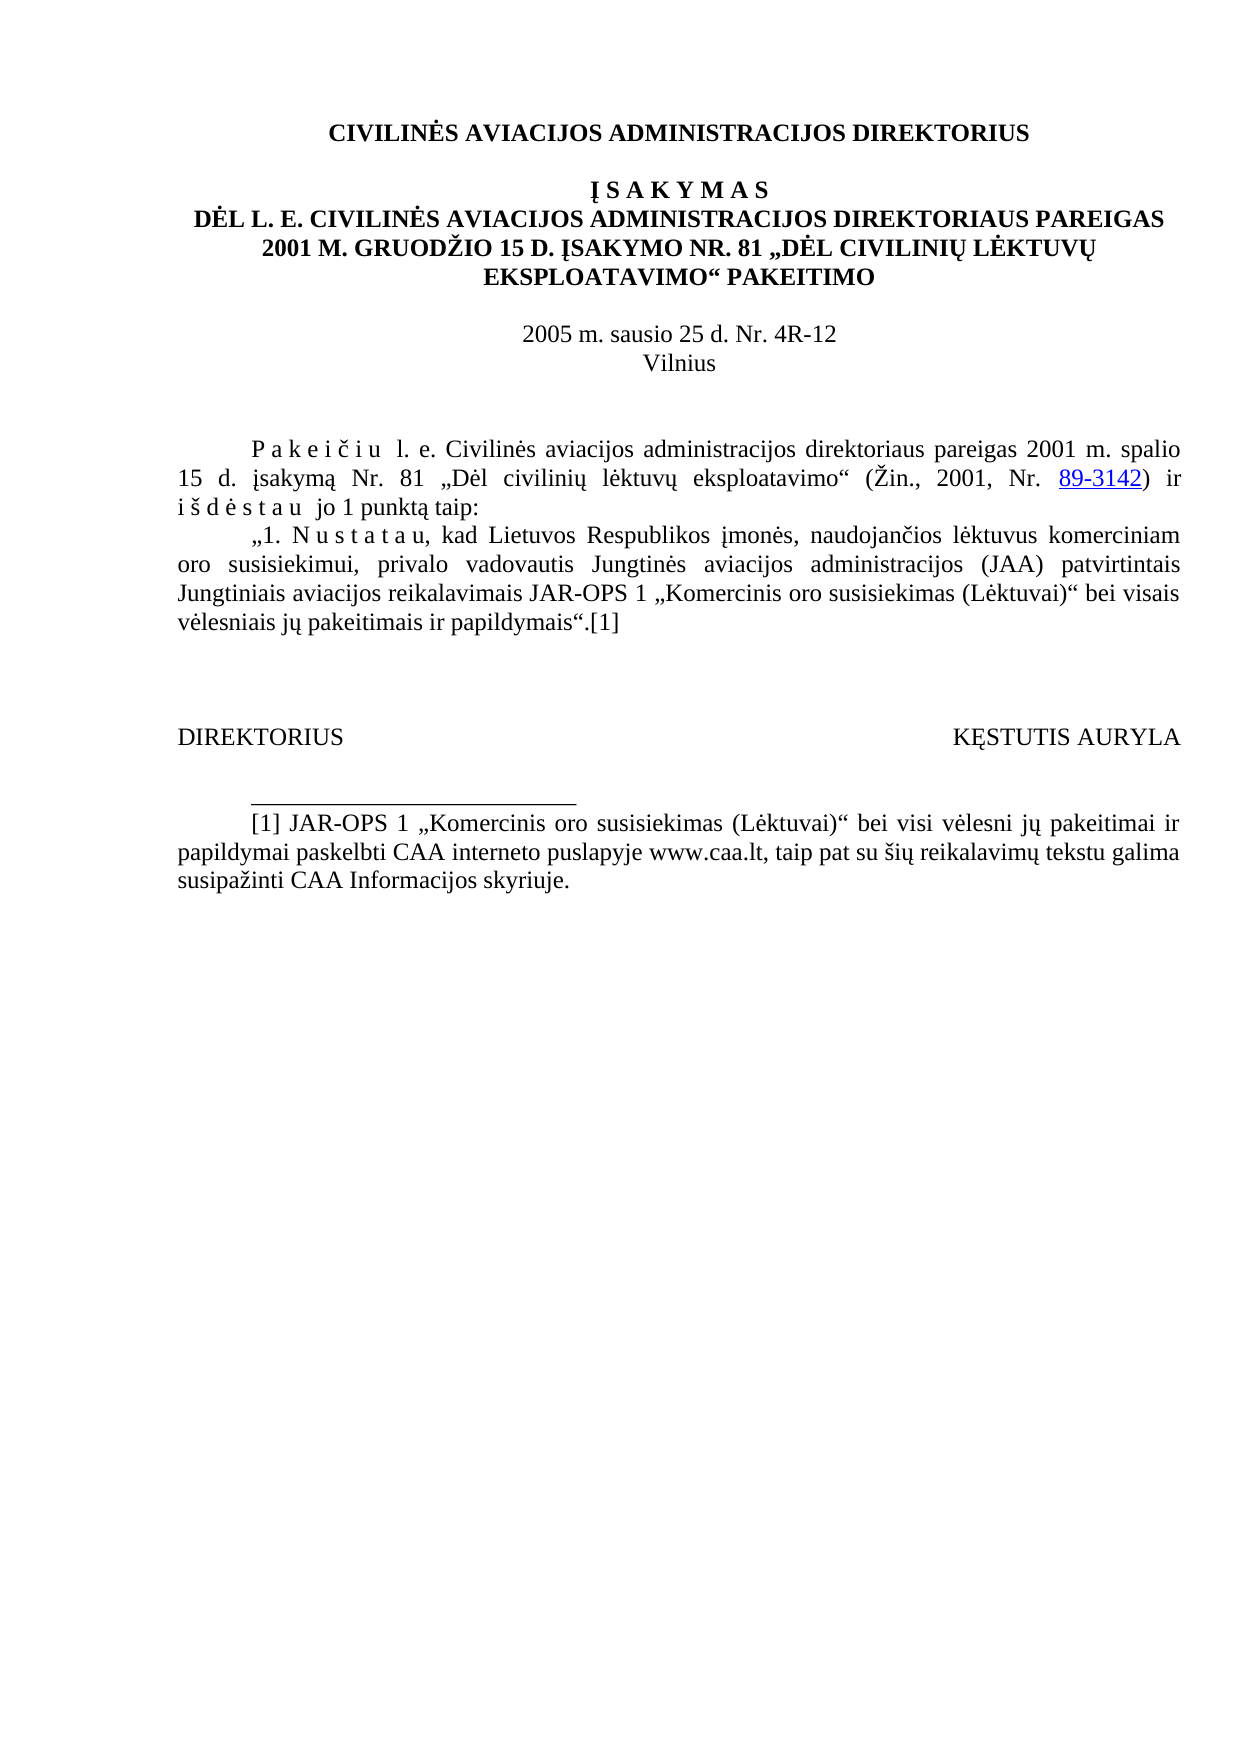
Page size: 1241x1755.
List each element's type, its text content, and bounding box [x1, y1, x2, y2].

text DIREKTORIUS KĘSTUTIS AURYLA [177, 722, 1181, 751]
text [1] JAR-OPS 1 „Komercinis oro susisiekimas (Lėktuvai)“ bei visi vėlesni jų pakeitimai ir papildymai paskelbti CAA interneto puslapyje www.caa.lt, taip pat su šių reikalavimų tekstu galima susipažinti CAA Informacijos skyriuje. [177, 808, 1181, 894]
text „1. Nustatau, kad Lietuvos Respublikos įmonės, naudojančios lėktuvus komerciniam oro susisiekimui, privalo vadovautis Jungtinės aviacijos administracijos (JAA) patvirtintais Jungtiniais aviacijos reikalavimais JAR-OPS 1 „Komercinis oro susisiekimas (Lėktuvai)“ bei visais vėlesniais jų pakeitimais ir papildymais“.[1] [177, 521, 1181, 636]
text DĖL L. E. CIVILINĖS AVIACIJOS ADMINISTRACIJOS DIREKTORIAUS PAREIGAS 2001 M. GRUODŽIO 15 D. ĮSAKYMO NR. 81 „DĖL CIVILINIŲ LĖKTUVŲ EKSPLOATAVIMO“ PAKEITIMO [177, 204, 1181, 291]
text 2005 m. sausio 25 d. Nr. 4R-12 [177, 319, 1181, 348]
text Pakeičiu l. e. Civilinės aviacijos administracijos direktoriaus pareigas 2001 m. spalio 15 d. įsakymą Nr. 81 „Dėl civilinių lėktuvų eksploatavimo“ (Žin., 2001, Nr. 89-3142) ir išdėstau jo 1 punktą taip: [177, 434, 1181, 521]
text Į S A K Y M A S [177, 176, 1181, 204]
text Vilnius [177, 348, 1181, 377]
text __________________________ [177, 779, 1181, 808]
text CIVILINĖS AVIACIJOS ADMINISTRACIJOS DIREKTORIUS [177, 118, 1181, 147]
